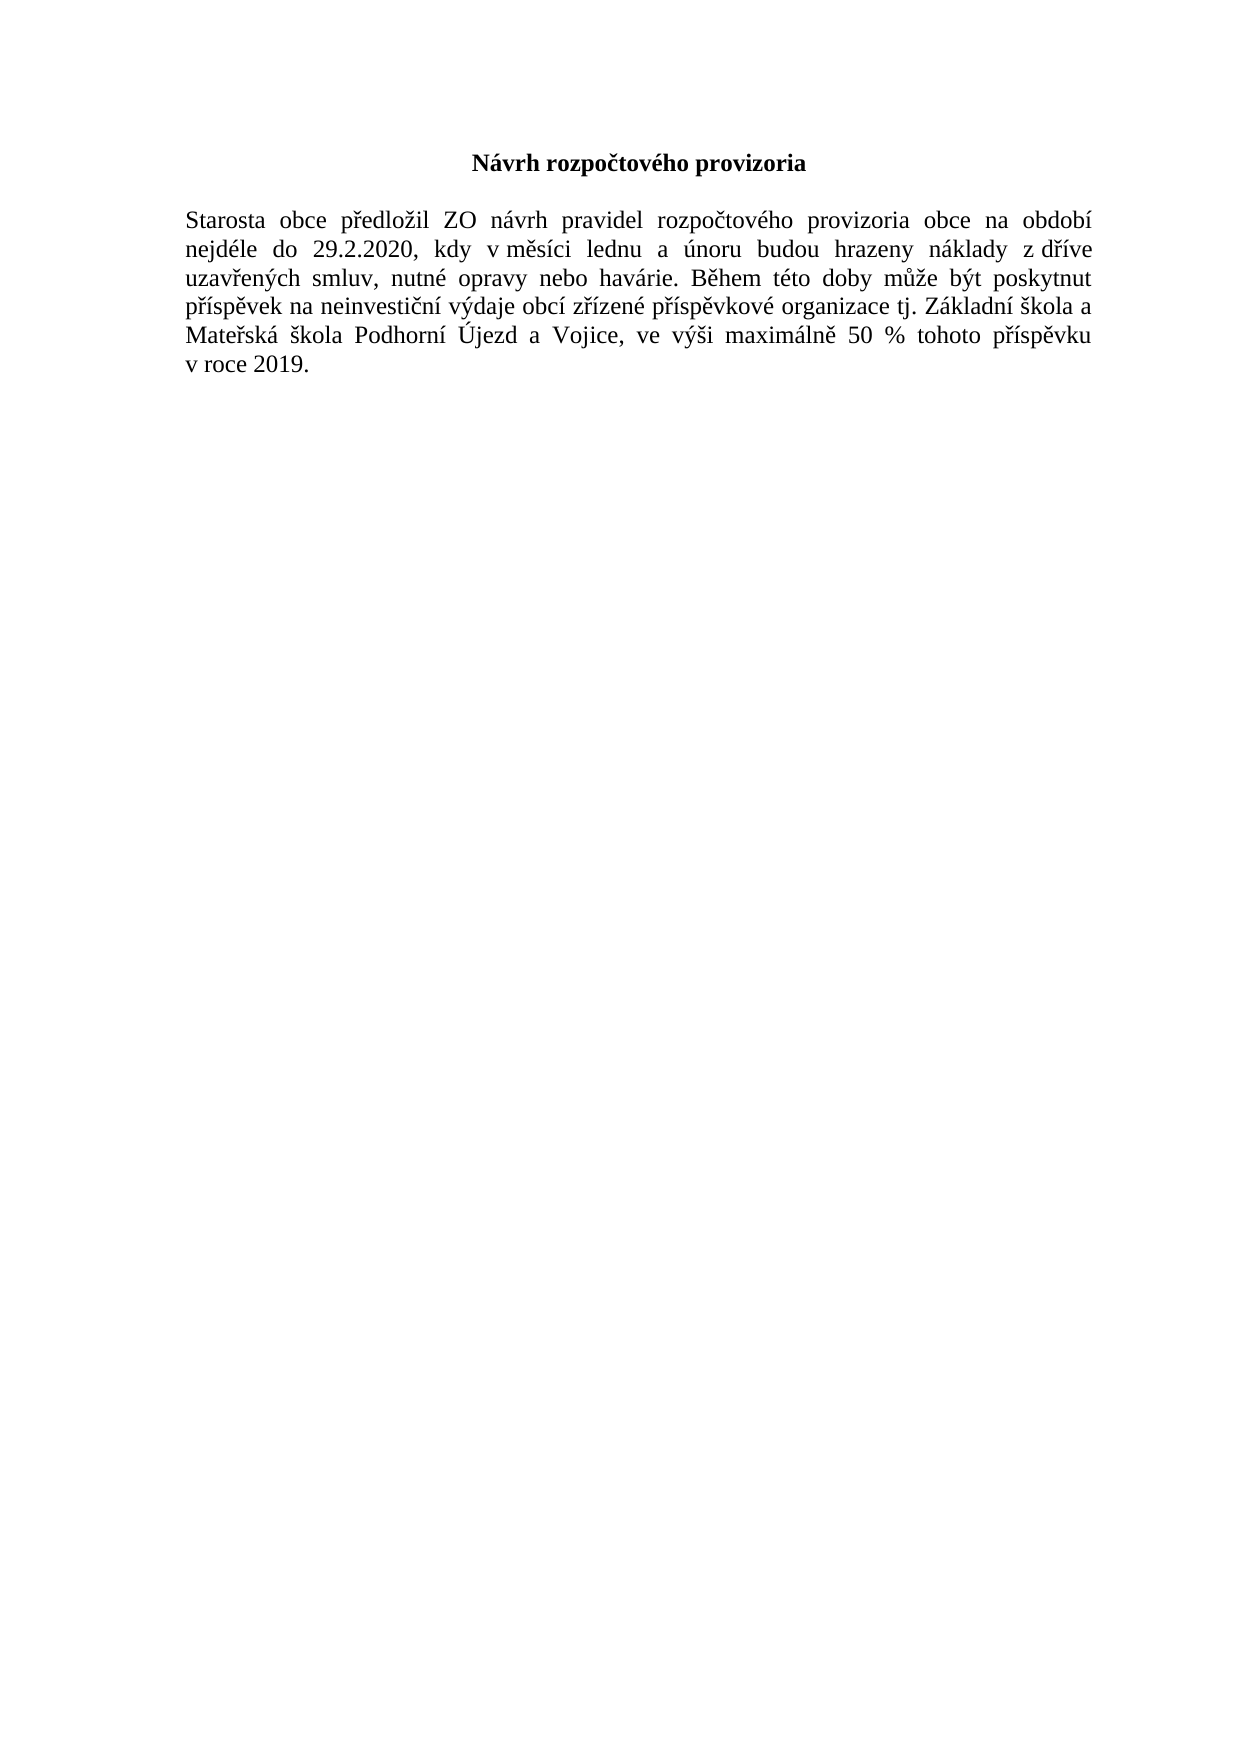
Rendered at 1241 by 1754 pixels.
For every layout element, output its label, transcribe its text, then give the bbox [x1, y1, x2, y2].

text Návrh rozpočtového provizoria [148, 148, 1093, 176]
text Starosta obce předložil ZO návrh pravidel rozpočtového provizoria obce na období nejdéle do 29.2.2020, kdy v měsíci lednu a únoru budou hrazeny náklady z dříve uzavřených smluv, nutné opravy nebo havárie. Během této doby může být poskytnut příspěvek na neinvestiční výdaje obcí zřízené příspěvkové organizace tj. Základní škola a Mateřská škola Podhorní Újezd a Vojice, ve výši maximálně 50 % tohoto příspěvku v roce 2019. [185, 205, 1093, 378]
